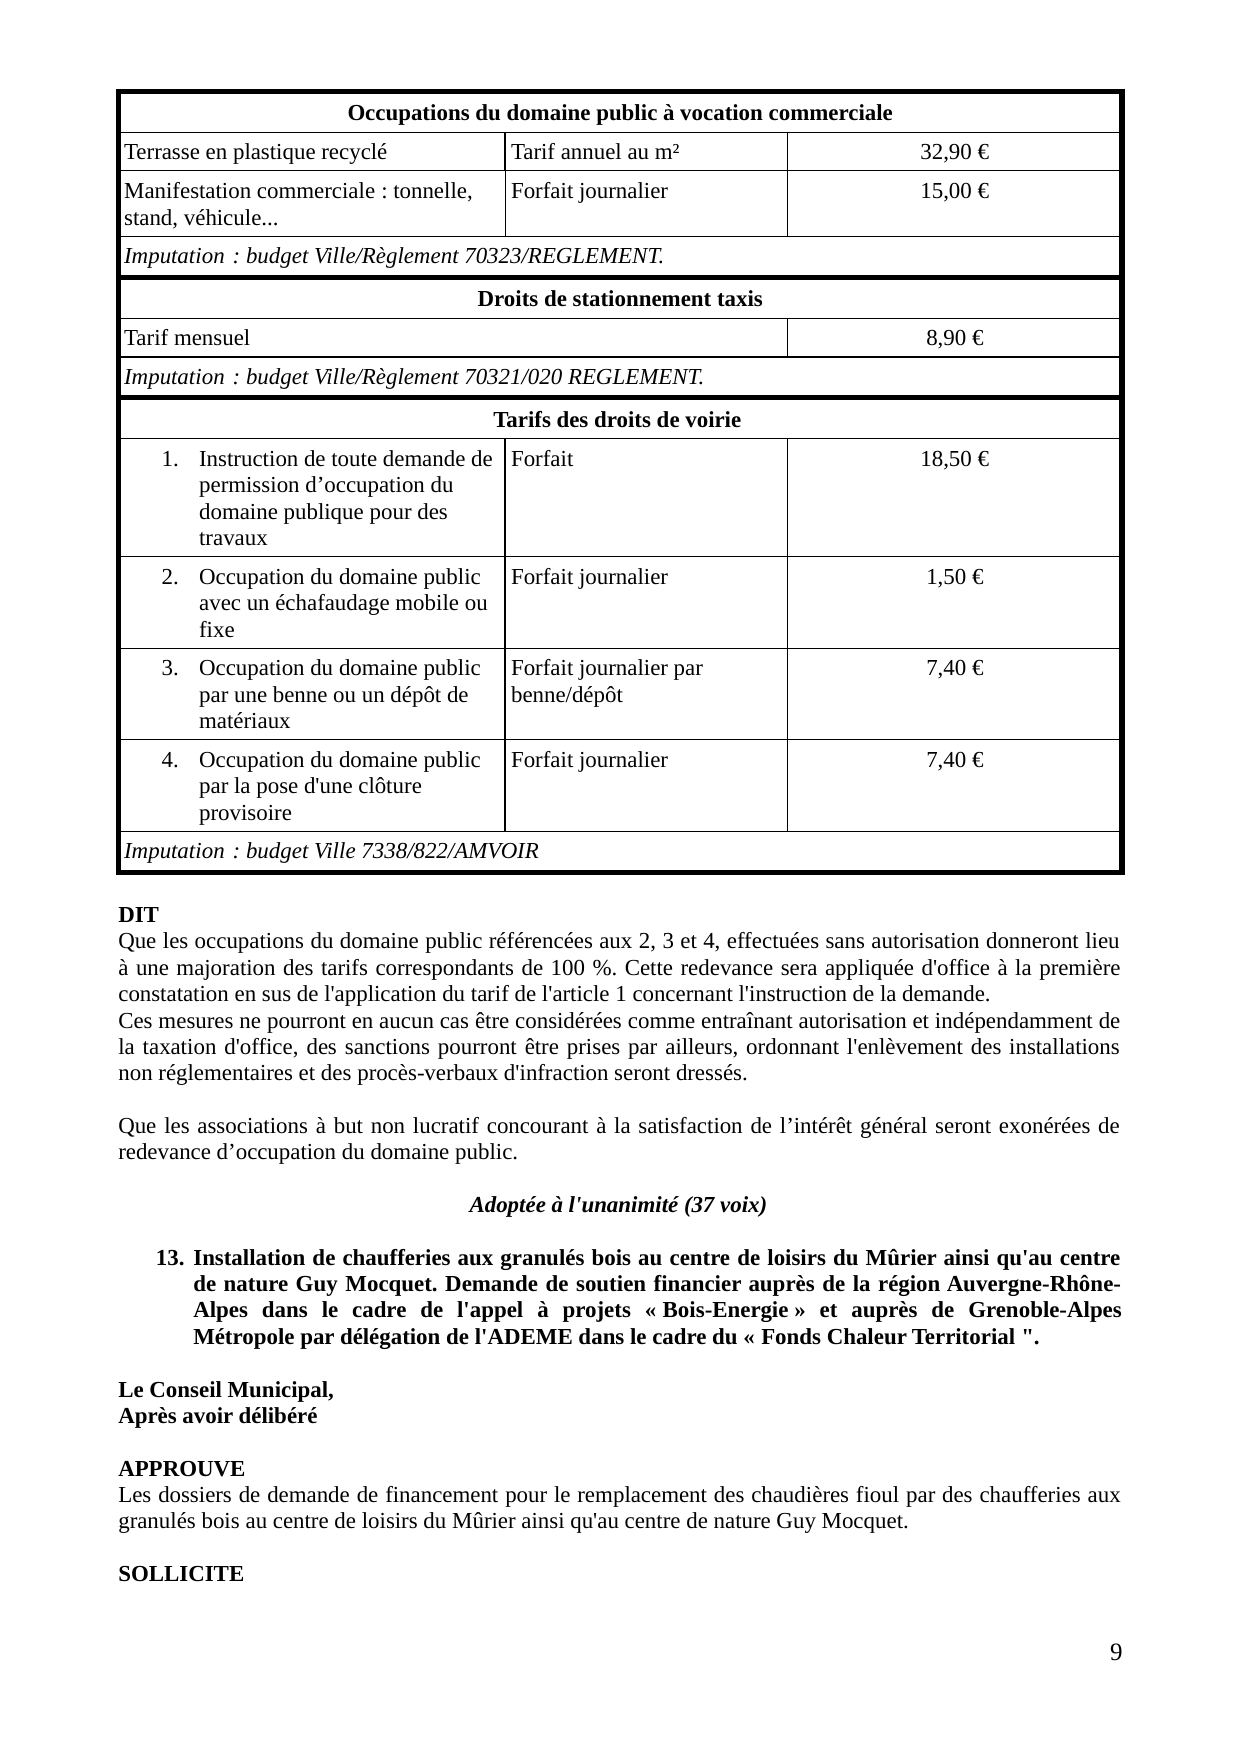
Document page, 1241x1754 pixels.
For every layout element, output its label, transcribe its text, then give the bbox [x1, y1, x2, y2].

table_cell Imputation : budget Ville/Règlement 70321/020 REGLEMENT. [121, 358, 1119, 395]
text SOLLICITE [118, 1560, 1122, 1586]
table_cell 8,90 € [788, 319, 1119, 356]
text Le Conseil Municipal, [118, 1376, 1122, 1402]
table_cell Imputation : budget Ville 7338/822/AMVOIR [121, 832, 1119, 870]
table_cell Tarif mensuel [121, 319, 787, 356]
text APPROUVE [118, 1455, 1122, 1481]
table_cell Occupation du domaine public par une benne ou un dépôt de matériaux [121, 649, 504, 739]
text Après avoir délibéré [118, 1402, 1122, 1428]
text Les dossiers de demande de financement pour le remplacement des chaudières fioul par des chaufferies aux granulés bois au centre de loisirs du Mûrier ainsi qu'au centre de nature Guy Mocquet. [118, 1481, 1122, 1534]
table_cell Occupation du domaine public par la pose d'une clôture provisoire [121, 740, 504, 831]
table_cell Manifestation commerciale : tonnelle, stand, véhicule... [121, 171, 505, 236]
text DIT [118, 901, 1122, 928]
text Adoptée à l'unanimité (37 voix) [118, 1191, 1121, 1217]
table_cell Imputation : budget Ville/Règlement 70323/REGLEMENT. [121, 237, 1119, 274]
text Que les associations à but non lucratif concourant à la satisfaction de l’intérêt général seront exonérées de redevance d’occupation du domaine public. [118, 1112, 1122, 1165]
table_cell Forfait journalier [506, 171, 787, 236]
table_cell 7,40 € [788, 649, 1119, 739]
table_cell 7,40 € [788, 740, 1119, 831]
text Que les occupations du domaine public référencées aux 2, 3 et 4, effectuées sans autorisation donneront lieu à une majoration des tarifs correspondants de 100 %. Cette redevance sera appliquée d'office à la première constatation en sus de l'application du tarif de l'article 1 concernant l'instruction de la demande. [118, 928, 1122, 1007]
table_cell Droits de stationnement taxis [121, 280, 1119, 317]
table_cell Instruction de toute demande de permission d’occupation du domaine publique pour des travaux [121, 439, 504, 556]
table_header Occupations du domaine public à vocation commerciale [121, 94, 1119, 132]
table_cell Terrasse en plastique recyclé [121, 133, 504, 170]
table_cell 15,00 € [788, 171, 1119, 236]
table_cell Forfait journalier par benne/dépôt [506, 649, 787, 739]
table_cell Forfait journalier [506, 557, 787, 648]
table_cell Forfait [506, 439, 787, 556]
table_cell Forfait journalier [506, 740, 787, 831]
table_cell Tarif annuel au m² [506, 133, 787, 170]
table_cell 32,90 € [788, 133, 1119, 170]
table_cell 18,50 € [788, 439, 1119, 556]
list Installation de chaufferies aux granulés bois au centre de loisirs du Mûrier ainsi qu'au centre de nature Guy Mocquet. Demande de soutien financier auprès de la région Auvergne-Rhône-Alpes dans le cadre de l'appel à projets « Bois-Energie » et auprès de Grenoble-Alpes Métropole par délégation de l'ADEME dans le cadre du « Fonds Chaleur Territorial ". [156, 1244, 1122, 1349]
text Ces mesures ne pourront en aucun cas être considérées comme entraînant autorisation et indépendamment de la taxation d'office, des sanctions pourront être prises par ailleurs, ordonnant l'enlèvement des installations non réglementaires et des procès-verbaux d'infraction seront dressés. [118, 1007, 1122, 1086]
table_cell 1,50 € [788, 557, 1119, 648]
table_cell Tarifs des droits de voirie [121, 400, 1119, 438]
table_cell Occupation du domaine public avec un échafaudage mobile ou fixe [121, 557, 504, 648]
